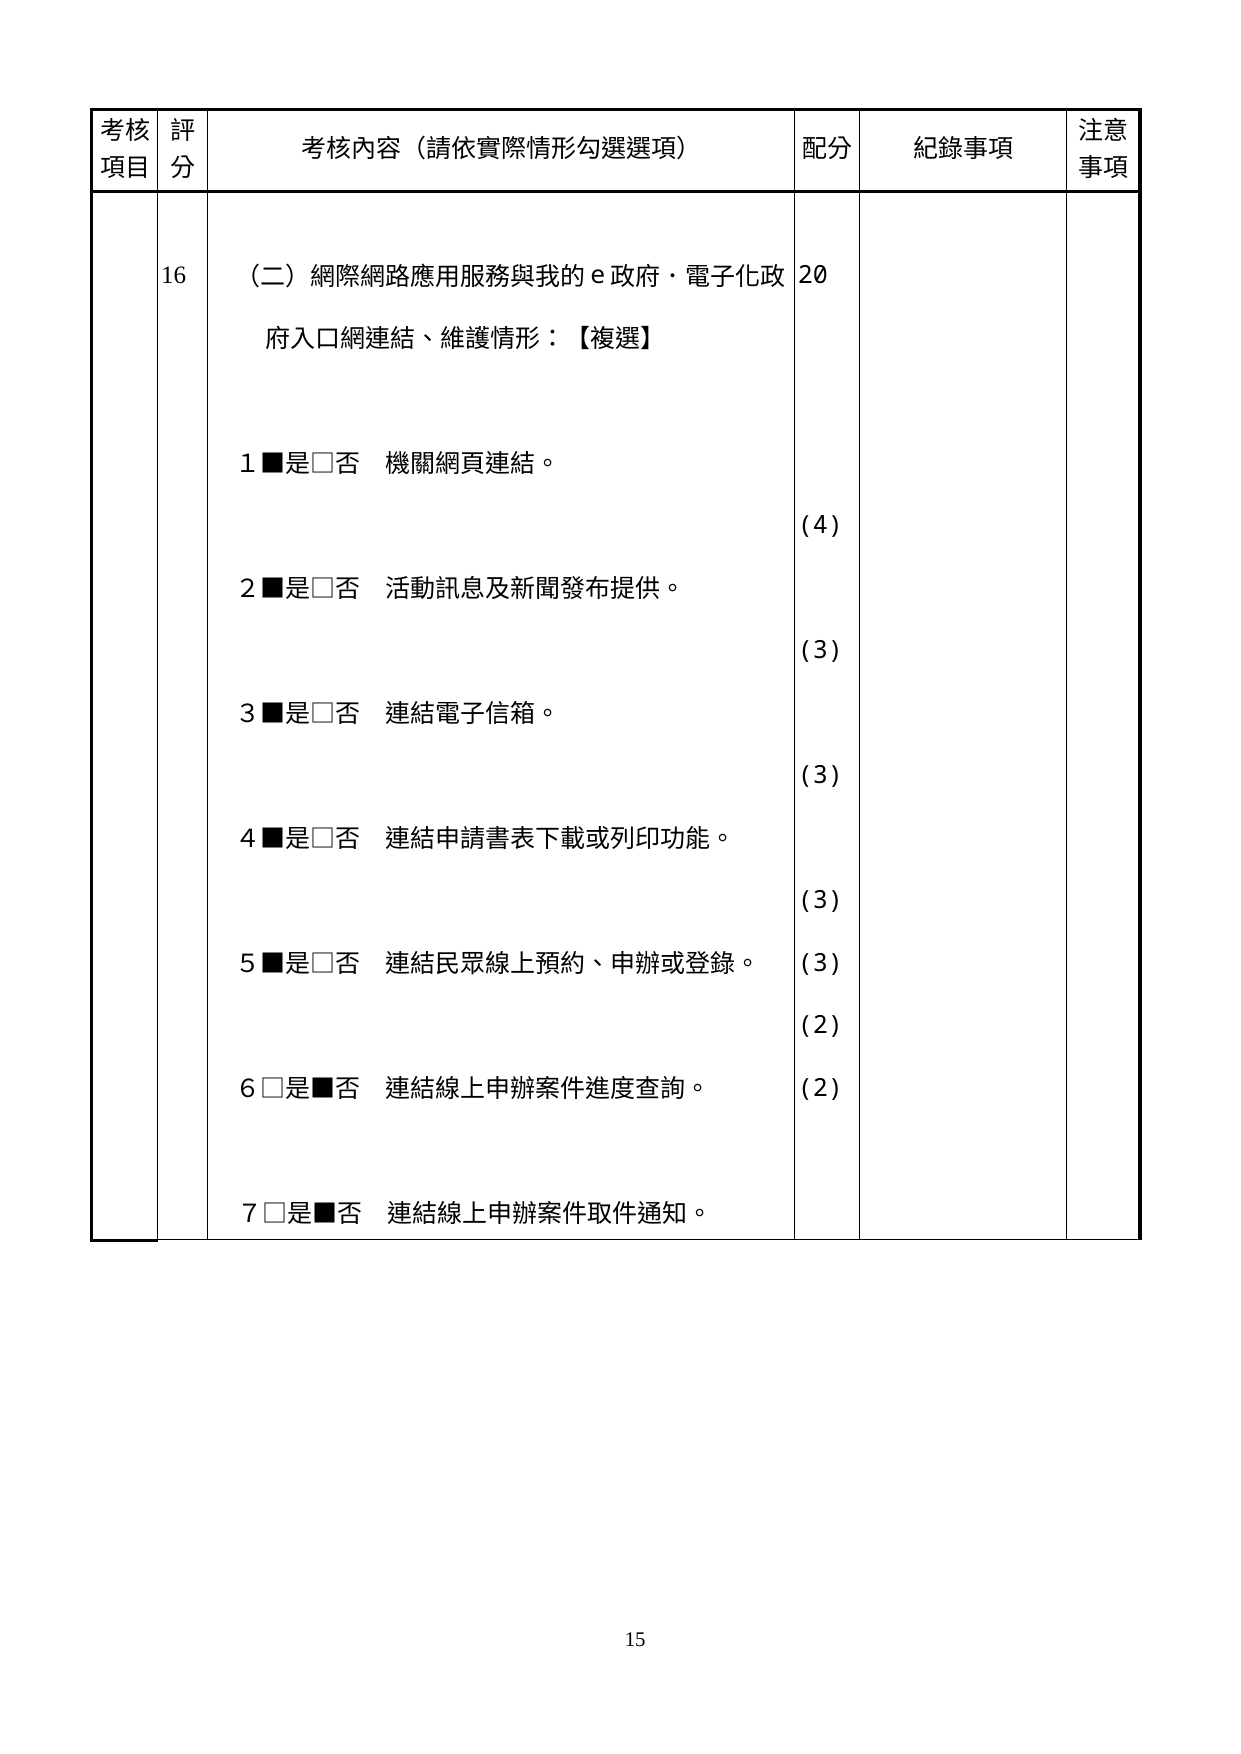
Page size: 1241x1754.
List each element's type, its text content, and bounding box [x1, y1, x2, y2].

table_header 考核項目 [93, 111, 157, 189]
table_header 紀錄事項 [860, 111, 1066, 189]
table_header 配分 [795, 111, 859, 189]
table_cell （二）網際網路應用服務與我的e政府．電子化政府入口網連結、維護情形：【複選】 １■是□否 機關網頁連結。 ２■是□否 活動訊息及新聞發布提供。 ３■是□否 連結電子信箱。 ４■是□否 連結申請書表下載或列印功能。 ５■是□否 連結民眾線上預約、申辦或登錄。 ６□是■否 連結線上申辦案件進度查詢。 ７□是■否 連結線上申辦案件取件通知。 [208, 193, 794, 1239]
table_header 評分 [158, 111, 207, 189]
table_header 注意事項 [1067, 111, 1138, 189]
table_cell 20 (4) (3) (3) (3) (3) (2) (2) [795, 193, 859, 1239]
table_header 考核內容（請依實際情形勾選選項） [208, 111, 794, 189]
table_cell 16 [158, 193, 207, 1239]
table_cell [93, 193, 157, 1239]
table_cell [1067, 193, 1138, 1239]
table_cell [860, 193, 1066, 1239]
